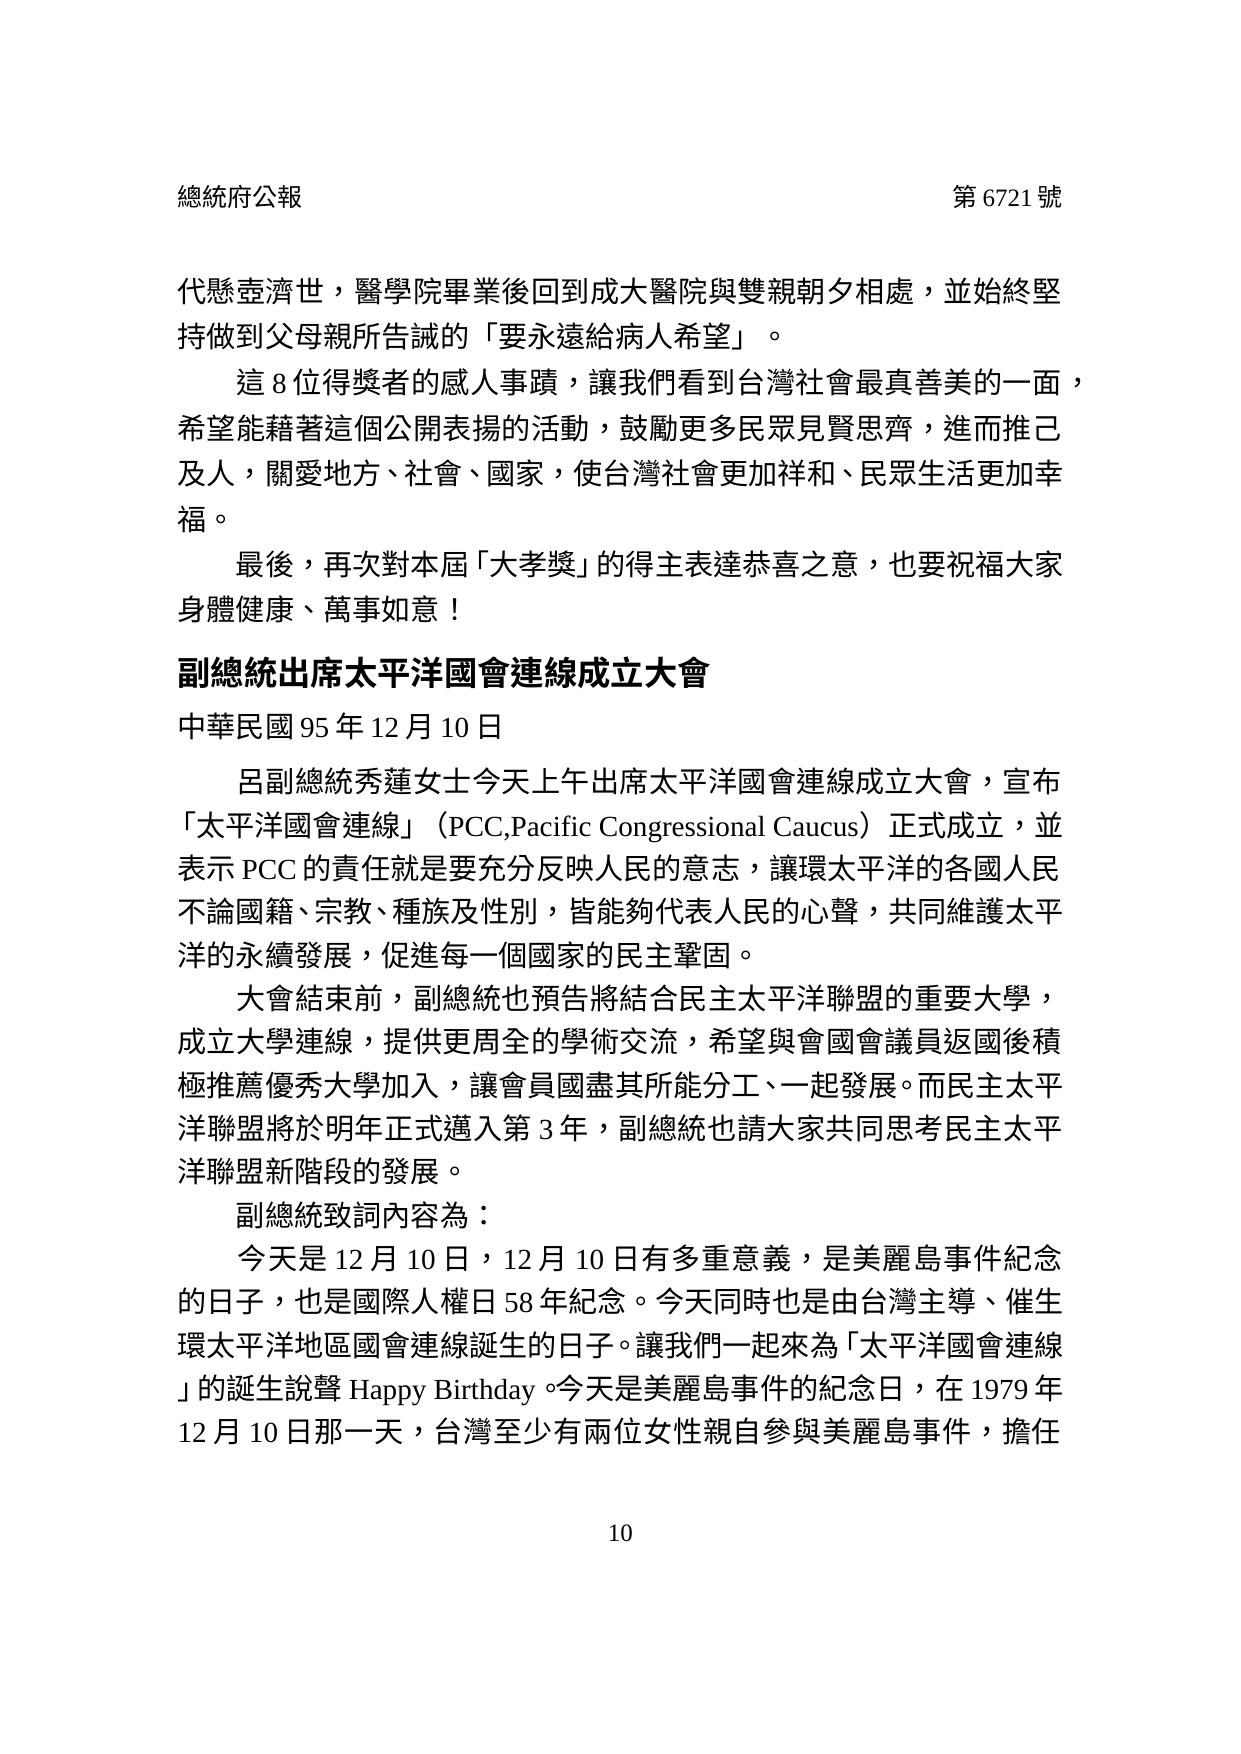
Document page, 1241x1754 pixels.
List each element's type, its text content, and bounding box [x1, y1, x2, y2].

text 大會結束前，副總統也預告將結合民主太平洋聯盟的重要大學，成立大學連線，提供更周全的學術交流，希望與會國會議員返國後積極推薦優秀大學加入，讓會員國盡其所能分工、一起發展。而民主太平洋聯盟將於明年正式邁入第3年，副總統也請大家共同思考民主太平洋聯盟新階段的發展。 [177, 975, 1063, 1192]
text 從古至今「孝道」一直為人所稱頌，因為「百善孝為先」，能夠盡心盡力照料自己的尊長，就能形成一股團結家庭與穩定社會的重要力量。像是：今年的得獎人陳文隆先生，毅然放棄高薪，在家侍奉兩老，除了時常陪父母運動，更運用智慧悉心照料患有帕金氏症的父親；現年81歲的高彩雲女士，儘管自己有骨質疏鬆等毛病，仍然沒有怨尤、無微不至的照顧百歲養母；劉獻德先生為改善家計學習種茶，除了以母親的名字為茶行命名，更與父親合作自產自銷，時常帶著年老行動不變的父親運動，其孝悌事蹟早就傳頌鄰里；許炳輝先生24歲時挑起家中重擔，始終悉心照料母親，即便現在已經79歲高齡，仍堅持親自抱著103歲的母親上下床，到戶外散步，更曾榮獲92年全國第9屆三代同堂孝親楷模獎的肯定；張慶雲先生自幼喪母，為照顧年邁的父親，將家中內外改成無障礙空間，並時常以唱童謠、玩遊戲等方法預防父親的腦力退化；吳素珍女士16年來對已經是植物人的婆婆天天問安，並親自為她更衣、餵食、擦澡、按摩，從不喊苦；陳雲生女士放棄追求終身大事，只為了照顧年老且行動不便的雙親；盧豐華先生三代懸壺濟世，醫學院畢業後回到成大醫院與雙親朝夕相處，並始終堅持做到父母親所告誡的「要永遠給病人希望」。 [177, 266, 1063, 357]
text 副總統致詞內容為： [177, 1192, 1063, 1235]
text 這8位得獎者的感人事蹟，讓我們看到台灣社會最真善美的一面，希望能藉著這個公開表揚的活動，鼓勵更多民眾見賢思齊，進而推己及人，關愛地方、社會、國家，使台灣社會更加祥和、民眾生活更加幸福。 [177, 357, 1063, 539]
text 呂副總統秀蓮女士今天上午出席太平洋國會連線成立大會，宣布「太平洋國會連線」（PCC,Pacific Congressional Caucus）正式成立，並表示PCC的責任就是要充分反映人民的意志，讓環太平洋的各國人民不論國籍、宗教、種族及性別，皆能夠代表人民的心聲，共同維護太平洋的永續發展，促進每一個國家的民主鞏固。 [177, 758, 1063, 975]
text 今天是12月10日，12月10日有多重意義，是美麗島事件紀念的日子，也是國際人權日58年紀念。今天同時也是由台灣主導、催生環太平洋地區國會連線誕生的日子。讓我們一起來為「太平洋國會連線」的誕生說聲Happy Birthday。今天是美麗島事件的紀念日，在1979年12月10日那一天，台灣至少有兩位女性親自參與美麗島事件，擔任 [177, 1235, 1063, 1452]
text 中華民國95年12月10日 [177, 706, 1063, 746]
text 最後，再次對本屆「大孝獎」的得主表達恭喜之意，也要祝福大家身體健康、萬事如意！ [177, 539, 1063, 629]
text 副總統出席太平洋國會連線成立大會 [177, 654, 1063, 694]
